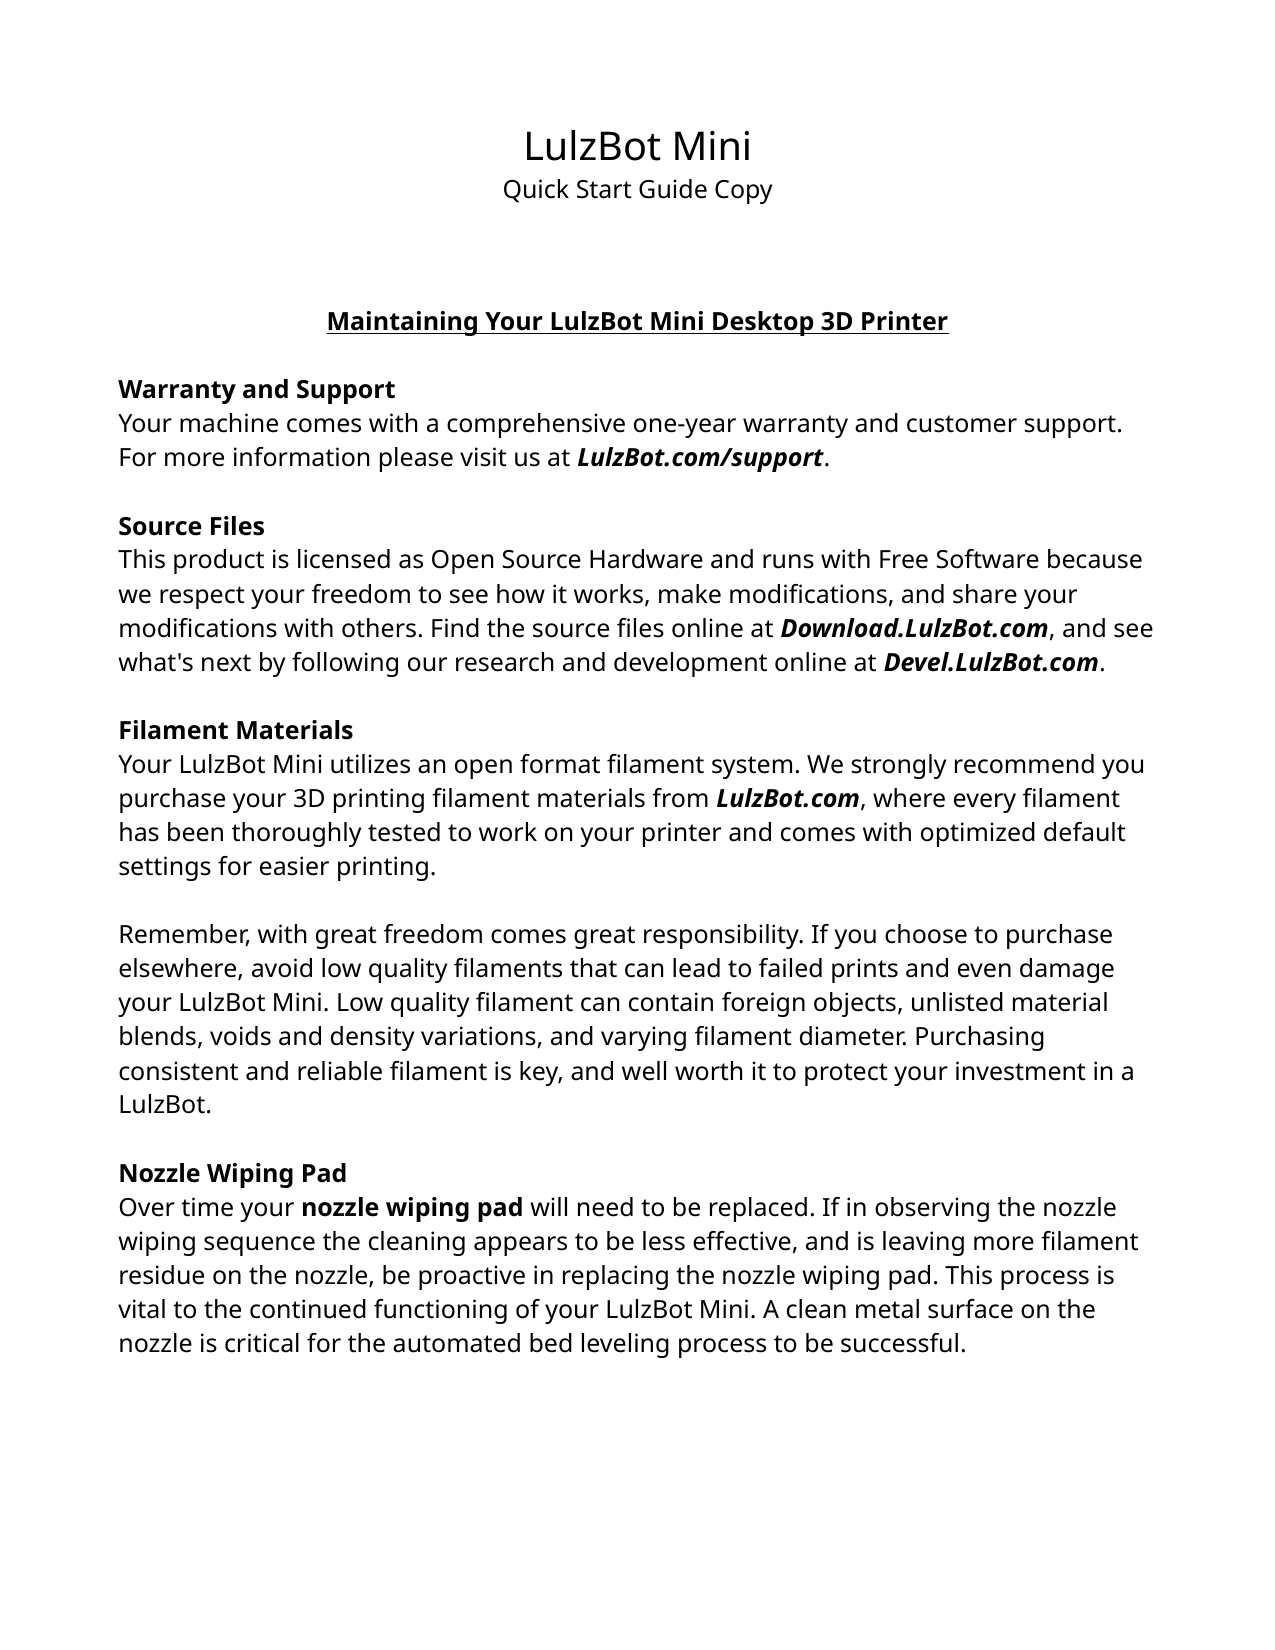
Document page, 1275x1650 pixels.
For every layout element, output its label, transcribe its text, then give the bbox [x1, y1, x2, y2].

text Remember, with great freedom comes great responsibility. If you choose to purchase elsewhere, avoid low quality filaments that can lead to failed prints and even damage your LulzBot Mini. Low quality filament can contain foreign objects, unlisted material blends, voids and density variations, and varying filament diameter. Purchasing consistent and reliable filament is key, and well worth it to protect your investment in a LulzBot. [118, 917, 1157, 1121]
text Your machine comes with a comprehensive one-year warranty and customer support. For more information please visit us at LulzBot.com/support. [118, 406, 1157, 474]
text Source Files [118, 508, 1157, 542]
text Maintaining Your LulzBot Mini Desktop 3D Printer [118, 304, 1157, 338]
text Warranty and Support [118, 372, 1157, 406]
text This product is licensed as Open Source Hardware and runs with Free Software because we respect your freedom to see how it works, make modifications, and share your modifications with others. Find the source files online at Download.LulzBot.com, and see what's next by following our research and development online at Devel.LulzBot.com. [118, 542, 1157, 678]
text Over time your nozzle wiping pad will need to be replaced. If in observing the nozzle wiping sequence the cleaning appears to be less effective, and is leaving more filament residue on the nozzle, be proactive in replacing the nozzle wiping pad. This process is vital to the continued functioning of your LulzBot Mini. A clean metal surface on the nozzle is critical for the automated bed leveling process to be successful. [118, 1189, 1157, 1360]
text Filament Materials [118, 712, 1157, 747]
text Your LulzBot Mini utilizes an open format filament system. We strongly recommend you purchase your 3D printing filament materials from LulzBot.com, where every filament has been thoroughly tested to work on your printer and comes with optimized default settings for easier printing. [118, 747, 1157, 883]
text Nozzle Wiping Pad [118, 1155, 1157, 1189]
